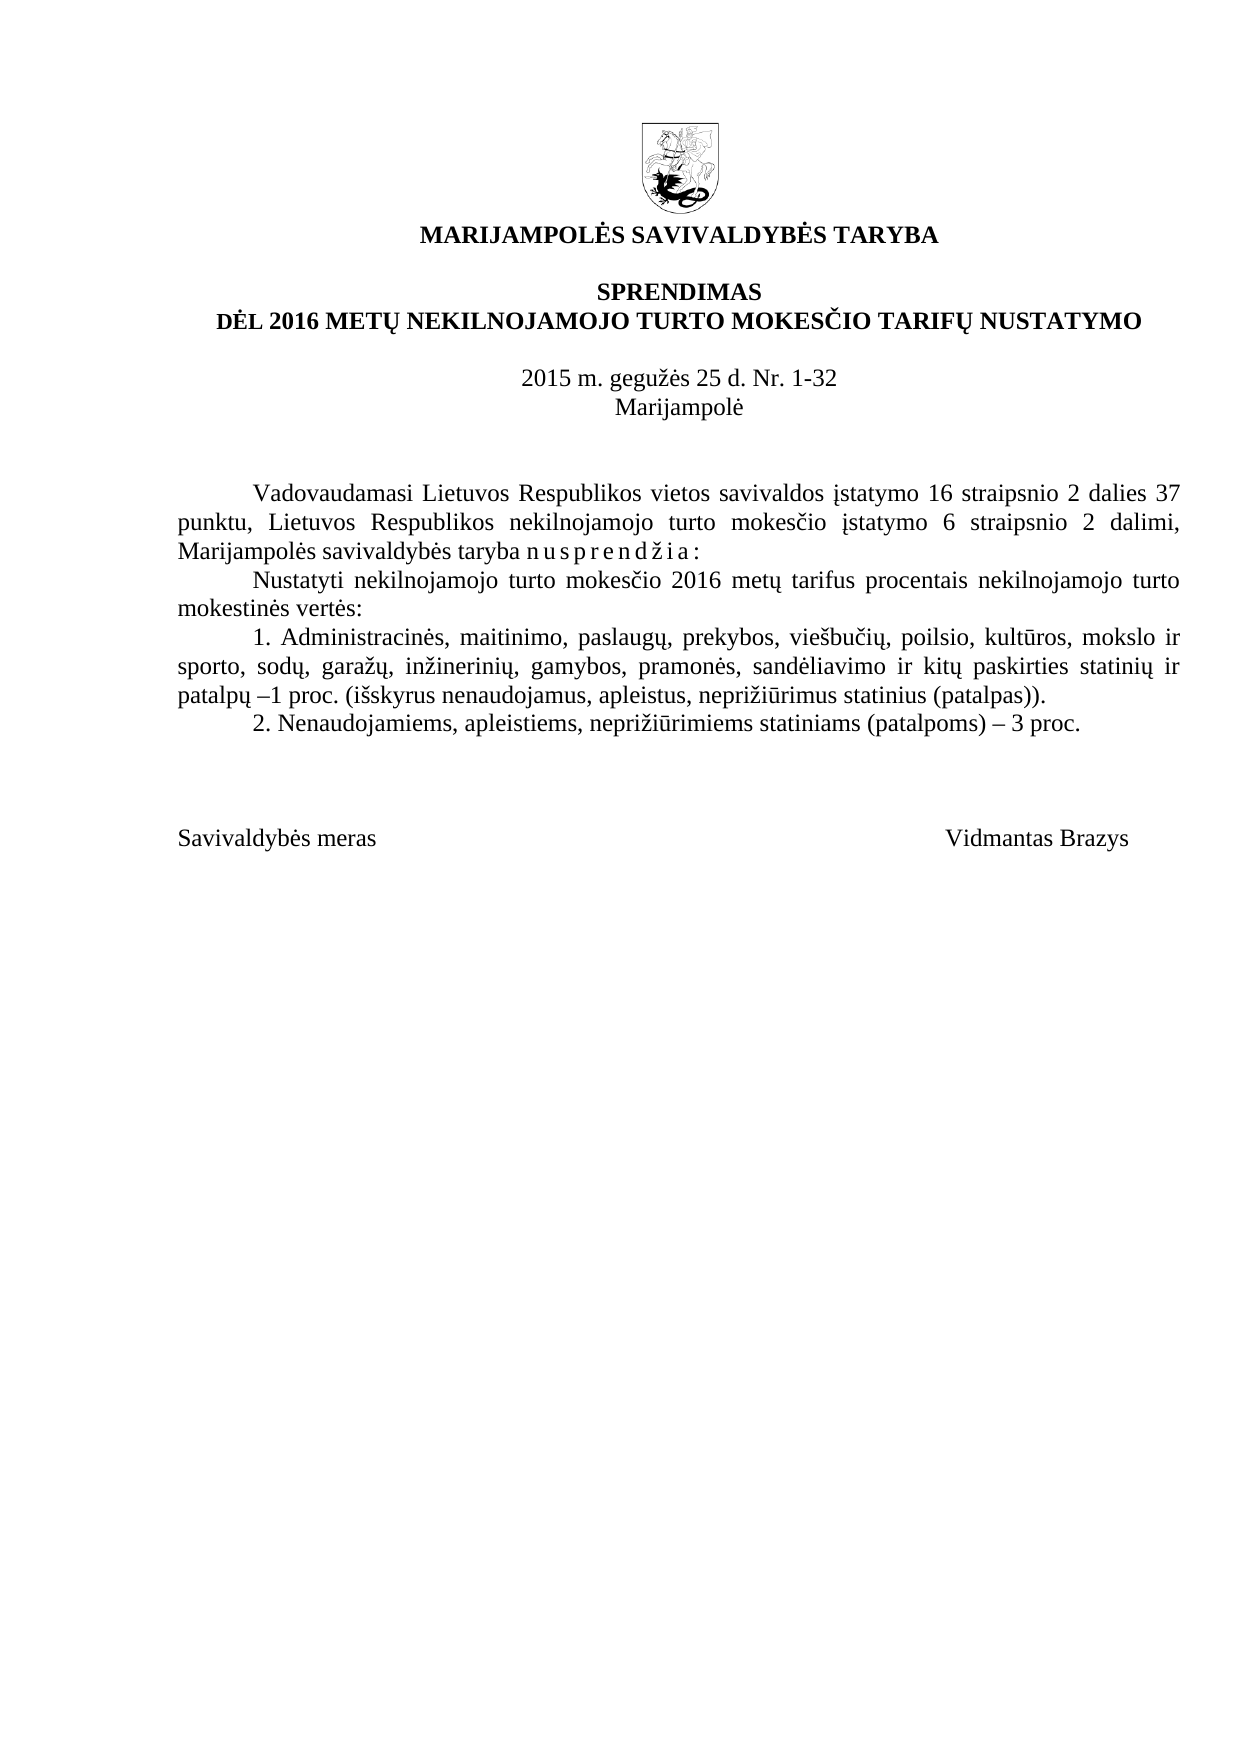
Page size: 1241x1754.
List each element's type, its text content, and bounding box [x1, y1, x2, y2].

text Marijampolė [177, 392, 1181, 421]
text 2. Nenaudojamiems, apleistiems, neprižiūrimiems statiniams (patalpoms) – 3 proc. [177, 708, 1181, 737]
text Nustatyti nekilnojamojo turto mokesčio 2016 metų tarifus procentais nekilnojamojo turto mokestinės vertės: [177, 565, 1181, 622]
text Vadovaudamasi Lietuvos Respublikos vietos savivaldos įstatymo 16 straipsnio 2 dalies 37 punktu, Lietuvos Respublikos nekilnojamojo turto mokesčio įstatymo 6 straipsnio 2 dalimi, Marijampolės savivaldybės taryba nusprendžia: [177, 478, 1181, 565]
text 1. Administracinės, maitinimo, paslaugų, prekybos, viešbučių, poilsio, kultūros, mokslo ir sporto, sodų, garažų, inžinerinių, gamybos, pramonės, sandėliavimo ir kitų paskirties statinių ir patalpų –1 proc. (išskyrus nenaudojamus, apleistus, neprižiūrimus statinius (patalpas)). [177, 622, 1181, 708]
text MARIJAMPOLĖS SAVIVALDYBĖS TARYBA [177, 220, 1181, 248]
text 2015 m. gegužės 25 d. Nr. 1-32 [177, 363, 1181, 392]
text Savivaldybės meras Vidmantas Brazys [177, 823, 1181, 852]
text DĖL 2016 METŲ NEKILNOJAMOJO TURTO MOKESČIO TARIFŲ NUSTATYMO [177, 306, 1181, 335]
text SPRENDIMAS [177, 277, 1181, 306]
